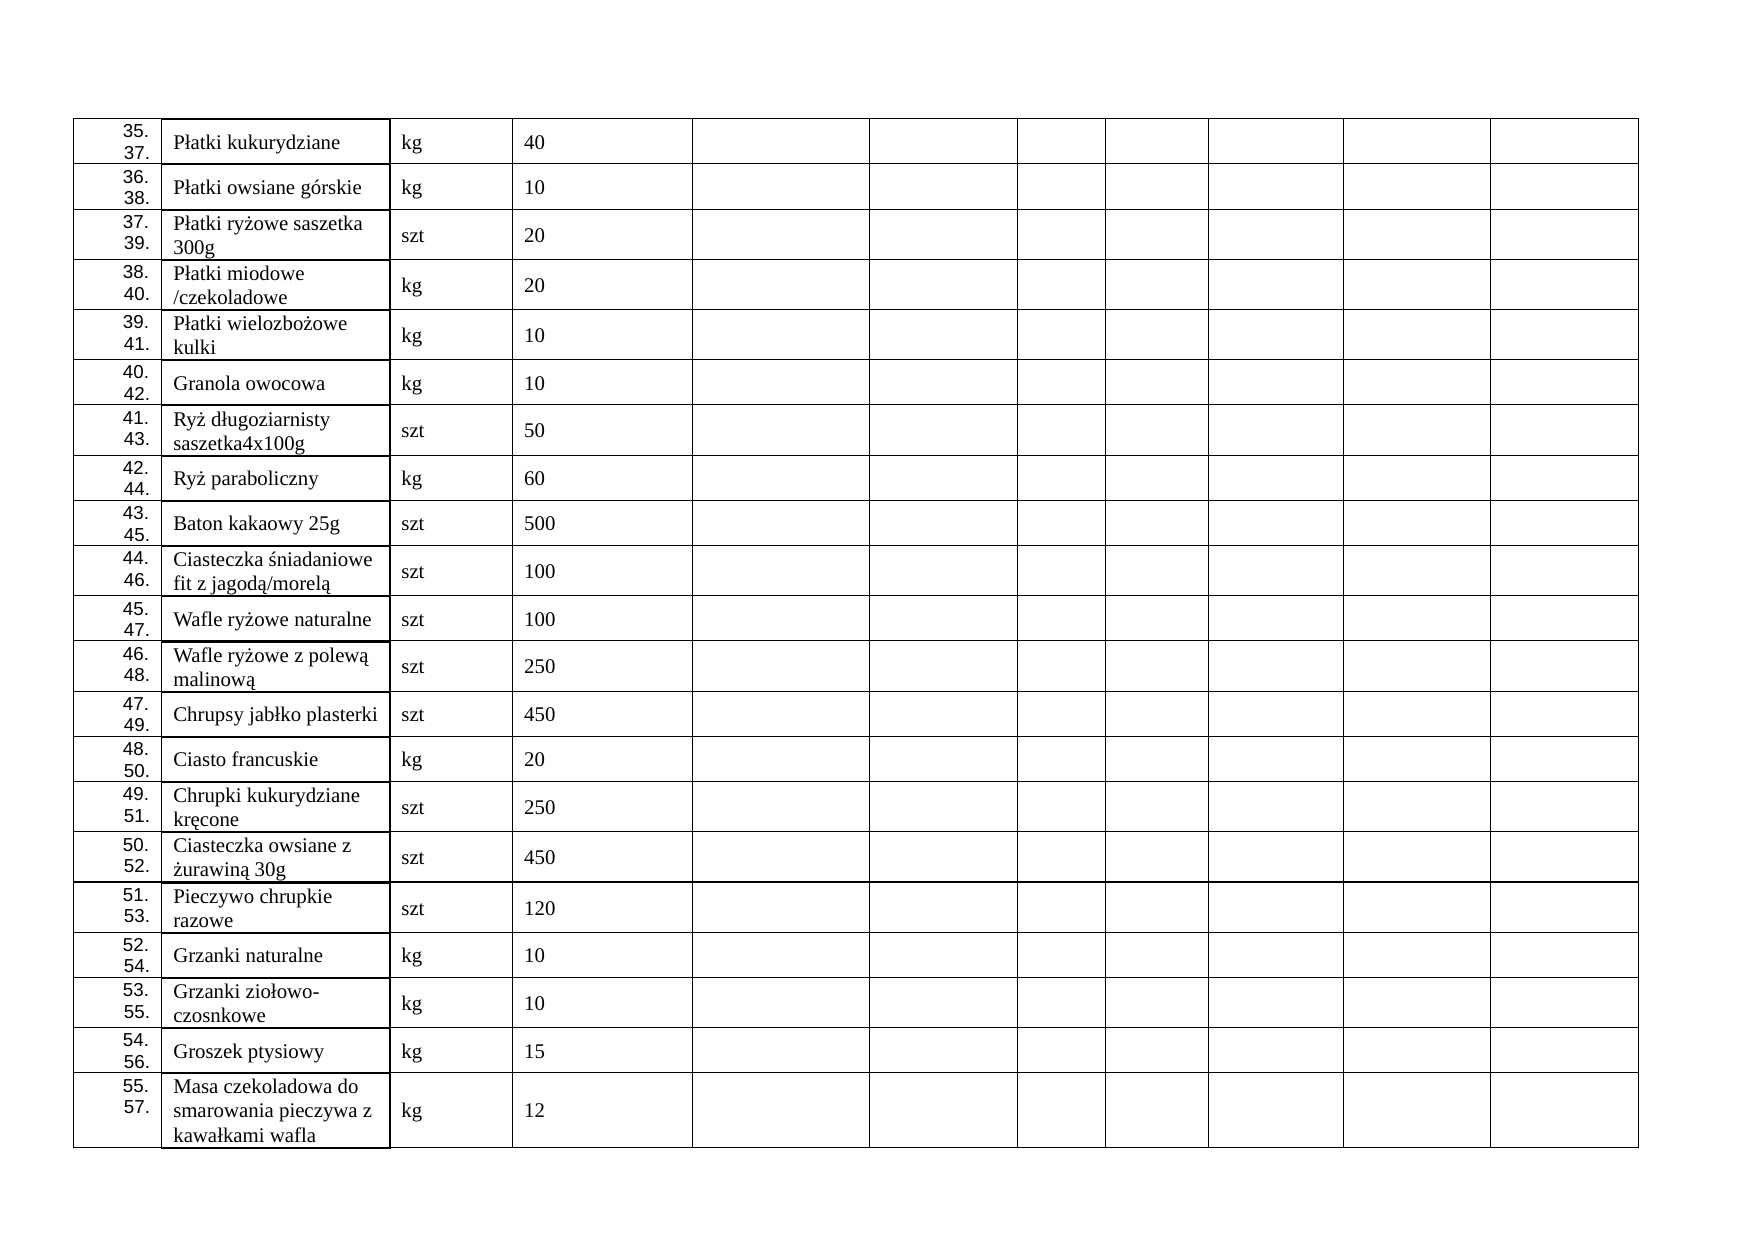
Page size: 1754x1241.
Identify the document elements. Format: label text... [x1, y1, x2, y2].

table_cell [1209, 978, 1343, 1027]
table_cell [1106, 310, 1208, 359]
table_cell [870, 310, 1017, 359]
table_cell [1209, 164, 1343, 208]
table_cell [1344, 164, 1490, 208]
table_cell [1491, 310, 1638, 359]
table_cell [1106, 883, 1208, 932]
table_cell [1018, 883, 1105, 932]
table_cell Wafle ryżowe naturalne [162, 597, 389, 640]
table_cell 50. [74, 737, 161, 781]
table_cell [870, 782, 1017, 831]
table_cell [1491, 883, 1638, 932]
table_cell [1018, 737, 1105, 781]
table_cell [1491, 978, 1638, 1027]
table_cell Płatki miodowe /czekoladowe [162, 261, 389, 309]
table_cell szt [391, 692, 512, 736]
table_cell 250 [513, 782, 692, 831]
table_cell [1491, 260, 1638, 309]
table_cell [1018, 405, 1105, 454]
table_cell [693, 692, 869, 736]
table_cell [1106, 164, 1208, 208]
table_cell 46. [74, 546, 161, 595]
table_cell Wafle ryżowe z polewą malinową [162, 643, 389, 691]
table_cell [693, 456, 869, 500]
table_cell [693, 546, 869, 595]
table_cell kg [391, 164, 512, 208]
table_cell kg [391, 978, 512, 1027]
table_cell [1344, 546, 1490, 595]
table_cell 41. [74, 310, 161, 359]
table_cell [693, 641, 869, 691]
table_cell [1491, 119, 1638, 163]
table_cell 42. [74, 360, 161, 404]
table_cell [870, 1028, 1017, 1072]
table_cell 10 [513, 978, 692, 1027]
table_cell kg [391, 456, 512, 500]
table_cell [1018, 933, 1105, 977]
table_cell Granola owocowa [162, 361, 389, 404]
table_cell [693, 596, 869, 640]
table_cell kg [391, 933, 512, 977]
table_cell [1018, 501, 1105, 545]
table_cell 60 [513, 456, 692, 500]
table_cell [693, 260, 869, 309]
table_cell [1209, 832, 1343, 881]
table_cell [1344, 360, 1490, 404]
table_cell [1106, 782, 1208, 831]
table_cell szt [391, 210, 512, 259]
table_cell 500 [513, 501, 692, 545]
table_cell [1209, 546, 1343, 595]
table_cell 45. [74, 501, 161, 545]
table_cell 20 [513, 260, 692, 309]
table_cell 450 [513, 692, 692, 736]
table_cell 120 [513, 883, 692, 932]
table_cell [1344, 883, 1490, 932]
table_cell [1344, 119, 1490, 163]
table_cell [693, 164, 869, 208]
table_cell 43. [74, 405, 161, 454]
table_cell [1491, 360, 1638, 404]
table_cell [1018, 1073, 1105, 1147]
table_cell [1209, 210, 1343, 259]
table_cell [693, 119, 869, 163]
table_cell [1209, 641, 1343, 691]
table_cell [1018, 978, 1105, 1027]
table_cell [1344, 596, 1490, 640]
table_cell [870, 1073, 1017, 1147]
table_cell [870, 692, 1017, 736]
table_cell 50 [513, 405, 692, 454]
table_cell Groszek ptysiowy [162, 1029, 389, 1072]
table_cell [870, 737, 1017, 781]
table_cell 10 [513, 310, 692, 359]
table_cell 52. [74, 832, 161, 881]
table_cell [1491, 832, 1638, 881]
table_cell [870, 501, 1017, 545]
table_cell [870, 978, 1017, 1027]
table_cell 57. [74, 1073, 161, 1147]
table_cell [693, 1073, 869, 1147]
table_cell kg [391, 1028, 512, 1072]
table_cell [693, 501, 869, 545]
table_cell [693, 360, 869, 404]
table_cell [693, 933, 869, 977]
table_cell [693, 310, 869, 359]
table_cell [1209, 119, 1343, 163]
table_cell [1344, 501, 1490, 545]
table_cell Ciasteczka śniadaniowe fit z jagodą/morelą [162, 547, 389, 595]
table_cell [1106, 456, 1208, 500]
table_cell 51. [74, 782, 161, 831]
table_cell 15 [513, 1028, 692, 1072]
table_cell Płatki owsiane górskie [162, 165, 389, 208]
table_cell 20 [513, 737, 692, 781]
table_cell [1106, 978, 1208, 1027]
table_cell 10 [513, 933, 692, 977]
table_cell [870, 456, 1017, 500]
table_cell [1018, 456, 1105, 500]
table_cell Grzanki naturalne [162, 934, 389, 977]
table_cell [1491, 405, 1638, 454]
table_cell szt [391, 501, 512, 545]
table_cell [1491, 1028, 1638, 1072]
table_cell [1018, 210, 1105, 259]
table_cell [1106, 260, 1208, 309]
table_cell [870, 933, 1017, 977]
table_cell [1018, 260, 1105, 309]
table_cell [1491, 546, 1638, 595]
table_cell 40 [513, 119, 692, 163]
table_cell kg [391, 360, 512, 404]
table_cell [870, 883, 1017, 932]
table_cell [1491, 164, 1638, 208]
table_cell Pieczywo chrupkie razowe [162, 884, 389, 932]
table_cell szt [391, 405, 512, 454]
table_cell Chrupsy jabłko plasterki [162, 693, 389, 736]
table_cell [1209, 596, 1343, 640]
table_cell [1018, 641, 1105, 691]
table_cell [1344, 641, 1490, 691]
table_cell [1209, 933, 1343, 977]
table_cell [1106, 933, 1208, 977]
table_cell [1209, 1028, 1343, 1072]
table_cell 53. [74, 883, 161, 932]
table_cell [1344, 782, 1490, 831]
table_cell szt [391, 596, 512, 640]
table_cell [870, 546, 1017, 595]
table_cell Grzanki ziołowo-czosnkowe [162, 979, 389, 1027]
table_cell 37. [74, 119, 161, 163]
table_cell [693, 210, 869, 259]
table_cell 12 [513, 1073, 692, 1147]
table_cell [1106, 1028, 1208, 1072]
table_cell [1491, 933, 1638, 977]
table_cell 47. [74, 596, 161, 640]
table_cell [693, 832, 869, 881]
table_cell [1491, 692, 1638, 736]
table_cell [1209, 456, 1343, 500]
table_cell [1344, 456, 1490, 500]
table_cell [1018, 596, 1105, 640]
table_cell Chrupki kukurydziane kręcone [162, 783, 389, 831]
table_cell [1106, 832, 1208, 881]
table_cell [1344, 1028, 1490, 1072]
table_cell [1344, 933, 1490, 977]
table_cell Ciasto francuskie [162, 738, 389, 781]
table_cell [1106, 692, 1208, 736]
table_cell [1491, 501, 1638, 545]
table_cell kg [391, 1073, 512, 1147]
table_cell 450 [513, 832, 692, 881]
table_cell [693, 405, 869, 454]
table_cell kg [391, 310, 512, 359]
table_cell [1106, 641, 1208, 691]
table_cell Ryż paraboliczny [162, 457, 389, 500]
table_cell [1209, 737, 1343, 781]
table_cell 250 [513, 641, 692, 691]
table_cell [1344, 260, 1490, 309]
table_cell [1491, 210, 1638, 259]
table_cell [1491, 1073, 1638, 1147]
table_cell [1106, 1073, 1208, 1147]
table_cell Płatki kukurydziane [162, 120, 389, 163]
table_cell [870, 405, 1017, 454]
table_cell kg [391, 260, 512, 309]
table_cell [1106, 546, 1208, 595]
table_cell [870, 260, 1017, 309]
table_cell [1491, 596, 1638, 640]
table_cell 10 [513, 360, 692, 404]
table_cell 100 [513, 596, 692, 640]
table_cell [1209, 883, 1343, 932]
table_cell [1106, 501, 1208, 545]
table_cell [1491, 737, 1638, 781]
table_cell [1106, 596, 1208, 640]
table_cell [1018, 546, 1105, 595]
table_cell [1209, 310, 1343, 359]
table_cell 49. [74, 692, 161, 736]
table_cell [1344, 210, 1490, 259]
table_cell [1209, 501, 1343, 545]
table_cell 55. [74, 978, 161, 1027]
table_cell Płatki ryżowe saszetka 300g [162, 211, 389, 259]
table_cell [1209, 405, 1343, 454]
table_cell [1344, 1073, 1490, 1147]
table_cell kg [391, 119, 512, 163]
table_cell [1209, 360, 1343, 404]
table_cell [693, 1028, 869, 1072]
table_cell [1344, 692, 1490, 736]
table_cell [1106, 210, 1208, 259]
table_cell [1491, 641, 1638, 691]
table_cell szt [391, 883, 512, 932]
table_cell Masa czekoladowa do smarowania pieczywa z kawałkami wafla [162, 1074, 389, 1147]
table_cell [1018, 1028, 1105, 1072]
table_cell [1344, 737, 1490, 781]
table_cell 48. [74, 641, 161, 691]
table_cell [1106, 405, 1208, 454]
table_cell 38. [74, 164, 161, 208]
table_cell 54. [74, 933, 161, 977]
table_cell 20 [513, 210, 692, 259]
table_cell [1106, 119, 1208, 163]
table_cell [1018, 832, 1105, 881]
table_cell [1018, 310, 1105, 359]
table_cell Płatki wielozbożowe kulki [162, 311, 389, 359]
table_cell [1344, 405, 1490, 454]
table_cell [870, 596, 1017, 640]
table_cell [1491, 456, 1638, 500]
table_cell [870, 164, 1017, 208]
table_cell [1209, 782, 1343, 831]
table_cell [870, 832, 1017, 881]
table_cell Ryż długoziarnisty saszetka4x100g [162, 406, 389, 454]
table_cell 44. [74, 456, 161, 500]
table_cell [1209, 260, 1343, 309]
table_cell [870, 360, 1017, 404]
table_cell [870, 641, 1017, 691]
table_cell [1018, 360, 1105, 404]
table_cell [693, 737, 869, 781]
table_cell [1018, 692, 1105, 736]
table_cell szt [391, 832, 512, 881]
table_cell szt [391, 782, 512, 831]
table_cell [870, 210, 1017, 259]
table_cell 39. [74, 210, 161, 259]
table_cell [1344, 978, 1490, 1027]
table_cell 56. [74, 1028, 161, 1072]
table_cell [870, 119, 1017, 163]
table_cell [1106, 360, 1208, 404]
table_cell [1344, 832, 1490, 881]
table_cell [1018, 782, 1105, 831]
table_cell [1209, 692, 1343, 736]
table_cell [1209, 1073, 1343, 1147]
table_cell [693, 782, 869, 831]
table_cell 100 [513, 546, 692, 595]
table_cell kg [391, 737, 512, 781]
table_cell [1491, 782, 1638, 831]
table_cell [1018, 164, 1105, 208]
table_cell [693, 883, 869, 932]
table_cell Baton kakaowy 25g [162, 502, 389, 545]
table_cell [1018, 119, 1105, 163]
table_cell [1106, 737, 1208, 781]
table_cell szt [391, 546, 512, 595]
table_cell szt [391, 641, 512, 691]
table_cell [1344, 310, 1490, 359]
table_cell 40. [74, 260, 161, 309]
table_cell 10 [513, 164, 692, 208]
table_cell [693, 978, 869, 1027]
table_cell Ciasteczka owsiane z żurawiną 30g [162, 833, 389, 881]
